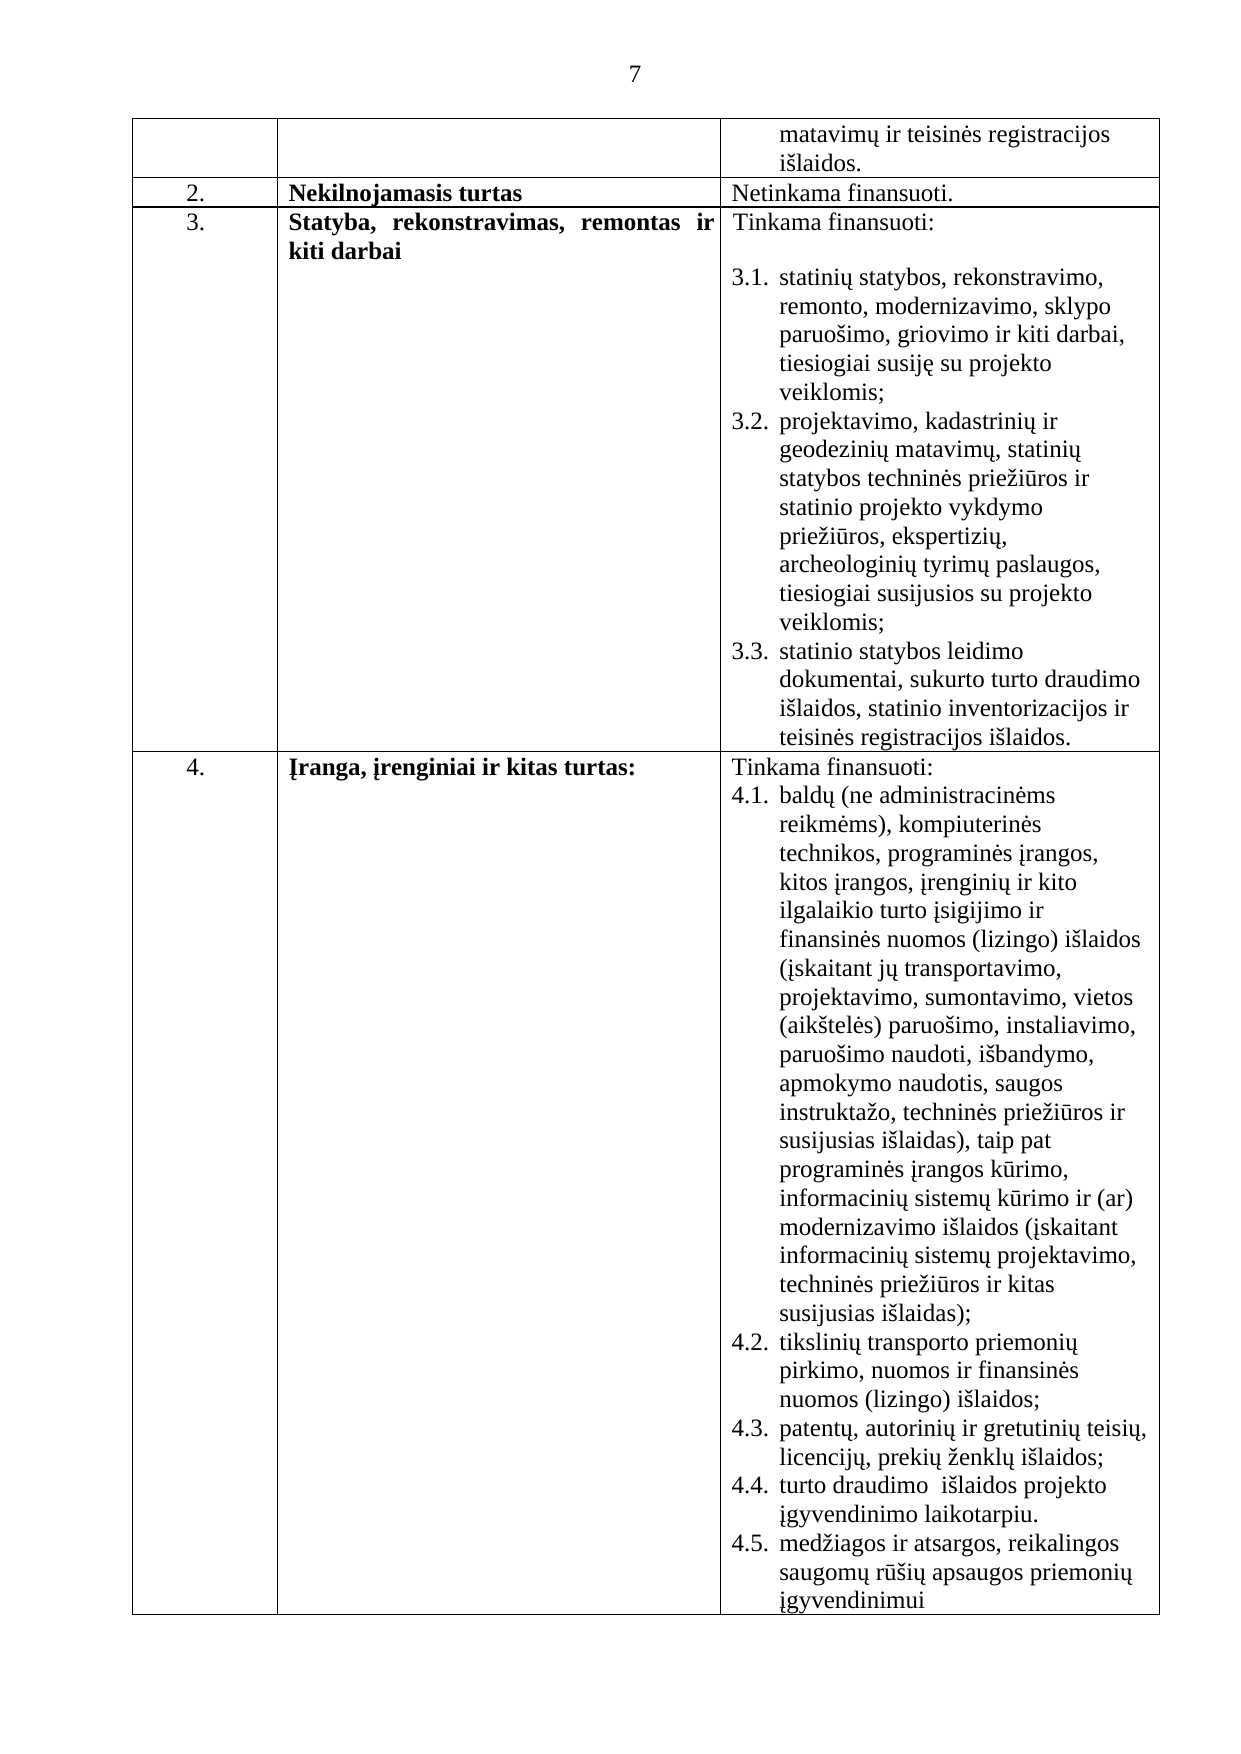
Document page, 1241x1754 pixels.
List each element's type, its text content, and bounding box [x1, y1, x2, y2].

table_cell Statyba, rekonstravimas, remontas ir kiti darbai [278, 208, 720, 751]
table_cell Netinkama finansuoti. [721, 178, 1159, 206]
table_cell [133, 119, 277, 177]
table_cell Tinkama finansuoti: 3.1. statinių statybos, rekonstravimo, remonto, modernizavimo, sklypo paruošimo, griovimo ir kiti darbai, tiesiogiai susiję su projekto veiklomis; 3.2. projektavimo, kadastrinių ir geodezinių matavimų, statinių statybos techninės priežiūros ir statinio projekto vykdymo priežiūros, ekspertizių, archeologinių tyrimų paslaugos, tiesiogiai susijusios su projekto veiklomis; 3.3. statinio statybos leidimo dokumentai, sukurto turto draudimo išlaidos, statinio inventorizacijos ir teisinės registracijos išlaidos. [721, 208, 1159, 751]
table_cell 3. [133, 208, 277, 751]
table_cell Tinkama finansuoti: 4.1. baldų (ne administracinėms reikmėms), kompiuterinės technikos, programinės įrangos, kitos įrangos, įrenginių ir kito ilgalaikio turto įsigijimo ir finansinės nuomos (lizingo) išlaidos (įskaitant jų transportavimo, projektavimo, sumontavimo, vietos (aikštelės) paruošimo, instaliavimo, paruošimo naudoti, išbandymo, apmokymo naudotis, saugos instruktažo, techninės priežiūros ir susijusias išlaidas), taip pat programinės įrangos kūrimo, informacinių sistemų kūrimo ir (ar) modernizavimo išlaidos (įskaitant informacinių sistemų projektavimo, techninės priežiūros ir kitas susijusias išlaidas); 4.2. tikslinių transporto priemonių pirkimo, nuomos ir finansinės nuomos (lizingo) išlaidos; 4.3. patentų, autorinių ir gretutinių teisių, licencijų, prekių ženklų išlaidos; 4.4. turto draudimo išlaidos projekto įgyvendinimo laikotarpiu. 4.5. medžiagos ir atsargos, reikalingos saugomų rūšių apsaugos priemonių įgyvendinimui [721, 752, 1159, 1614]
table_cell Nekilnojamasis turtas [278, 178, 720, 206]
table_cell 2. [133, 178, 277, 206]
table_cell [278, 119, 720, 177]
table_cell 4. [133, 752, 277, 1614]
table_cell Įranga, įrenginiai ir kitas turtas: [278, 752, 720, 1614]
table_cell matavimų ir teisinės registracijos išlaidos. [721, 119, 1159, 177]
